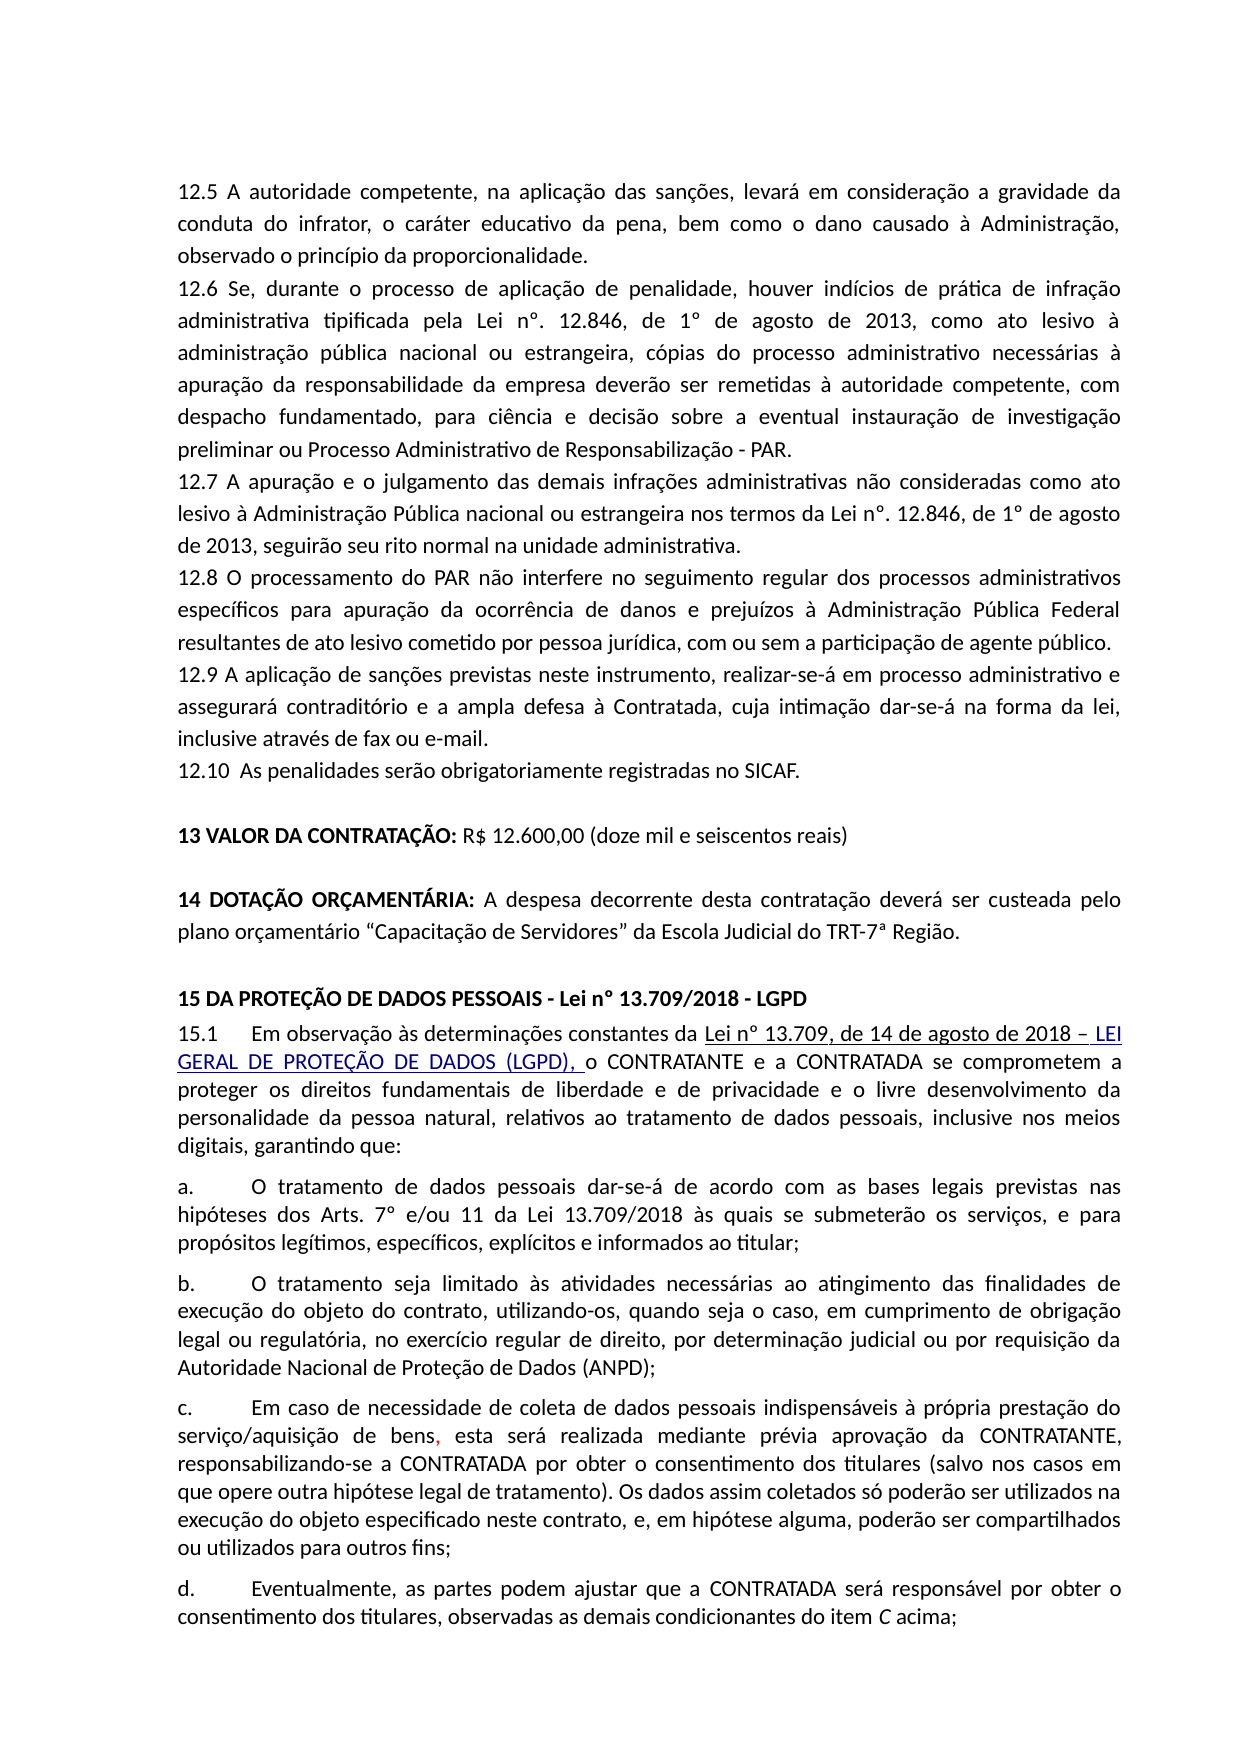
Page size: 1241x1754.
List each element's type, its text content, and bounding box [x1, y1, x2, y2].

list Em observação às determinações constantes da Lei nº 13.709, de 14 de agosto de 2018 – LEI GERAL DE PROTEÇÃO DE DADOS (LGPD), o CONTRATANTE e a CONTRATADA se comprometem a proteger os direitos fundamentais de liberdade e de privacidade e o livre desenvolvimento da personalidade da pessoa natural, relativos ao tratamento de dados pessoais, inclusive nos meios digitais, garantindo que: [177, 1019, 1122, 1159]
list Eventualmente, as partes podem ajustar que a CONTRATADA será responsável por obter o consentimento dos titulares, observadas as demais condicionantes do item C acima; [177, 1574, 1122, 1630]
text 12.9 A aplicação de sanções previstas neste instrumento, realizar-se-á em processo administrativo e assegurará contraditório e a ampla defesa à Contratada, cuja intimação dar-se-á na forma da lei, inclusive através de fax ou e-mail. [177, 660, 1122, 752]
list O tratamento de dados pessoais dar-se-á de acordo com as bases legais previstas nas hipóteses dos Arts. 7º e/ou 11 da Lei 13.709/2018 às quais se submeterão os serviços, e para propósitos legítimos, específicos, explícitos e informados ao titular; [177, 1172, 1122, 1256]
text 12.6 Se, durante o processo de aplicação de penalidade, houver indícios de prática de infração administrativa tipificada pela Lei nº. 12.846, de 1º de agosto de 2013, como ato lesivo à administração pública nacional ou estrangeira, cópias do processo administrativo necessárias à apuração da responsabilidade da empresa deverão ser remetidas à autoridade competente, com despacho fundamentado, para ciência e decisão sobre a eventual instauração de investigação preliminar ou Processo Administrativo de Responsabilização - PAR. [177, 274, 1122, 463]
text 12.8 O processamento do PAR não interfere no seguimento regular dos processos administrativos específicos para apuração da ocorrência de danos e prejuízos à Administração Pública Federal resultantes de ato lesivo cometido por pessoa jurídica, com ou sem a participação de agente público. [177, 563, 1122, 656]
list Em caso de necessidade de coleta de dados pessoais indispensáveis à própria prestação do serviço/aquisição de bens, esta será realizada mediante prévia aprovação da CONTRATANTE, responsabilizando-se a CONTRATADA por obter o consentimento dos titulares (salvo nos casos em que opere outra hipótese legal de tratamento). Os dados assim coletados só poderão ser utilizados na execução do objeto especificado neste contrato, e, em hipótese alguma, poderão ser compartilhados ou utilizados para outros fins; [177, 1393, 1122, 1561]
text 15 DA PROTEÇÃO DE DADOS PESSOAIS - Lei nº 13.709/2018 - LGPD [177, 984, 1128, 1013]
text 12.7 A apuração e o julgamento das demais infrações administrativas não consideradas como ato lesivo à Administração Pública nacional ou estrangeira nos termos da Lei nº. 12.846, de 1º de agosto de 2013, seguirão seu rito normal na unidade administrativa. [177, 467, 1122, 559]
text 14 DOTAÇÃO ORÇAMENTÁRIA: A despesa decorrente desta contratação deverá ser custeada pelo plano orçamentário “Capacitação de Servidores” da Escola Judicial do TRT-7ª Região. [177, 885, 1122, 946]
text 13 VALOR DA CONTRATAÇÃO: R$ 12.600,00 (doze mil e seiscentos reais) [177, 821, 1122, 849]
text 12.5 A autoridade competente, na aplicação das sanções, levará em consideração a gravidade da conduta do infrator, o caráter educativo da pena, bem como o dano causado à Administração, observado o princípio da proporcionalidade. [177, 177, 1122, 269]
text 12.10 As penalidades serão obrigatoriamente registradas no SICAF. [177, 757, 1122, 784]
list O tratamento seja limitado às atividades necessárias ao atingimento das finalidades de execução do objeto do contrato, utilizando-os, quando seja o caso, em cumprimento de obrigação legal ou regulatória, no exercício regular de direito, por determinação judicial ou por requisição da Autoridade Nacional de Proteção de Dados (ANPD); [177, 1269, 1122, 1381]
